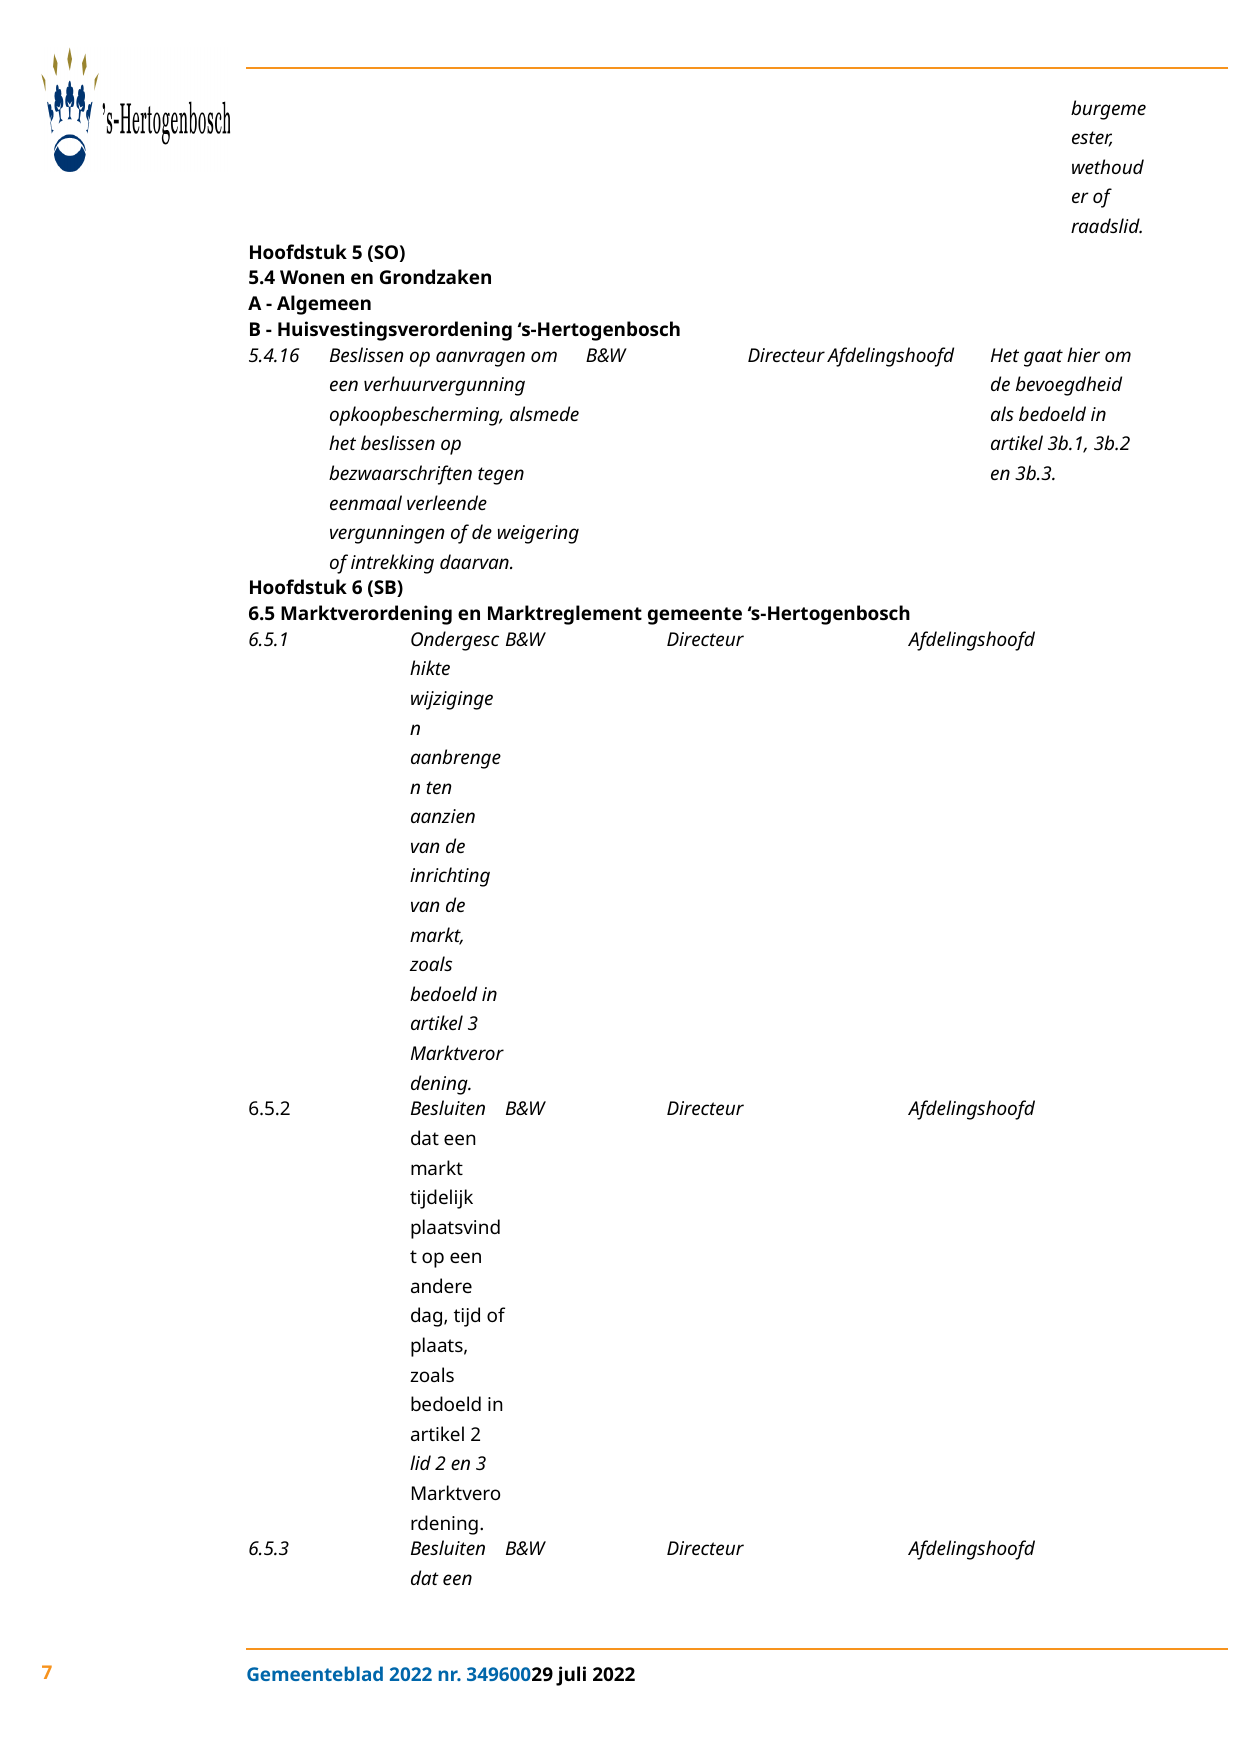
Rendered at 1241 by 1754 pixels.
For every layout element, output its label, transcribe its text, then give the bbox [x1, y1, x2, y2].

table_cell [909, 95, 1071, 239]
table_cell Directeur [666, 1535, 909, 1591]
table_cell Hoofdstuk 5 (SO) [248, 239, 1152, 264]
table_cell 6.5.1 [248, 626, 410, 1096]
table_cell Besluiten dat een markt tijdelijk plaatsvindt op een andere dag, tijd of plaats, zoals bedoeld in artikel 2 lid 2 en 3 Marktverordening. [410, 1096, 505, 1535]
table_cell B&W [505, 1096, 666, 1535]
table_cell 6.5.3 [248, 1535, 410, 1591]
table_cell 5.4 Wonen en Grondzaken [248, 265, 1152, 290]
table_cell [1071, 626, 1152, 1096]
picture [41, 47, 231, 172]
table_cell 6.5.2 [248, 1096, 410, 1535]
table_cell 6.5 Marktverordening en Marktreglement gemeente ‘s-Hertogenbosch [248, 600, 1152, 626]
table_cell Afdelingshoofd [909, 1096, 1071, 1535]
table_cell [248, 95, 410, 239]
table_cell Directeur [666, 1096, 909, 1535]
table_cell [505, 95, 666, 239]
table_cell Directeur [666, 626, 909, 1096]
table_cell Het gaat hier om de bevoegdheid als bedoeld in artikel 3b.1, 3b.2 en 3b.3. [990, 342, 1152, 574]
table_cell [666, 95, 909, 239]
table_cell [410, 95, 505, 239]
table_cell Afdelingshoofd [828, 342, 990, 574]
table_cell 5.4.16 [248, 342, 329, 574]
table_cell B&W [505, 1535, 666, 1591]
table_cell [1071, 1096, 1152, 1535]
table_cell Afdelingshoofd [909, 1535, 1071, 1591]
table_cell Ondergeschikte wijzigingen aanbrengen ten aanzien van de inrichting van de markt, zoals bedoeld in artikel 3 Marktverordening. [410, 626, 505, 1096]
table_cell [1071, 1535, 1152, 1591]
table_cell Beslissen op aanvragen om een verhuurvergunning opkoopbescherming, alsmede het beslissen op bezwaarschriften tegen eenmaal verleende vergunningen of de weigering of intrekking daarvan. [329, 342, 586, 574]
table_cell Afdelingshoofd [909, 626, 1071, 1096]
table_cell B - Huisvestingsverordening ‘s-Hertogenbosch [248, 316, 1152, 342]
table_cell Hoofdstuk 6 (SB) [248, 575, 1152, 600]
table_cell burgemeester, wethouder of raadslid. [1071, 95, 1152, 239]
table_cell B&W [586, 342, 747, 574]
table_cell Besluiten dat een [410, 1535, 505, 1591]
table_cell B&W [505, 626, 666, 1096]
table_cell Directeur [747, 342, 828, 574]
table_cell A - Algemeen [248, 290, 1152, 316]
